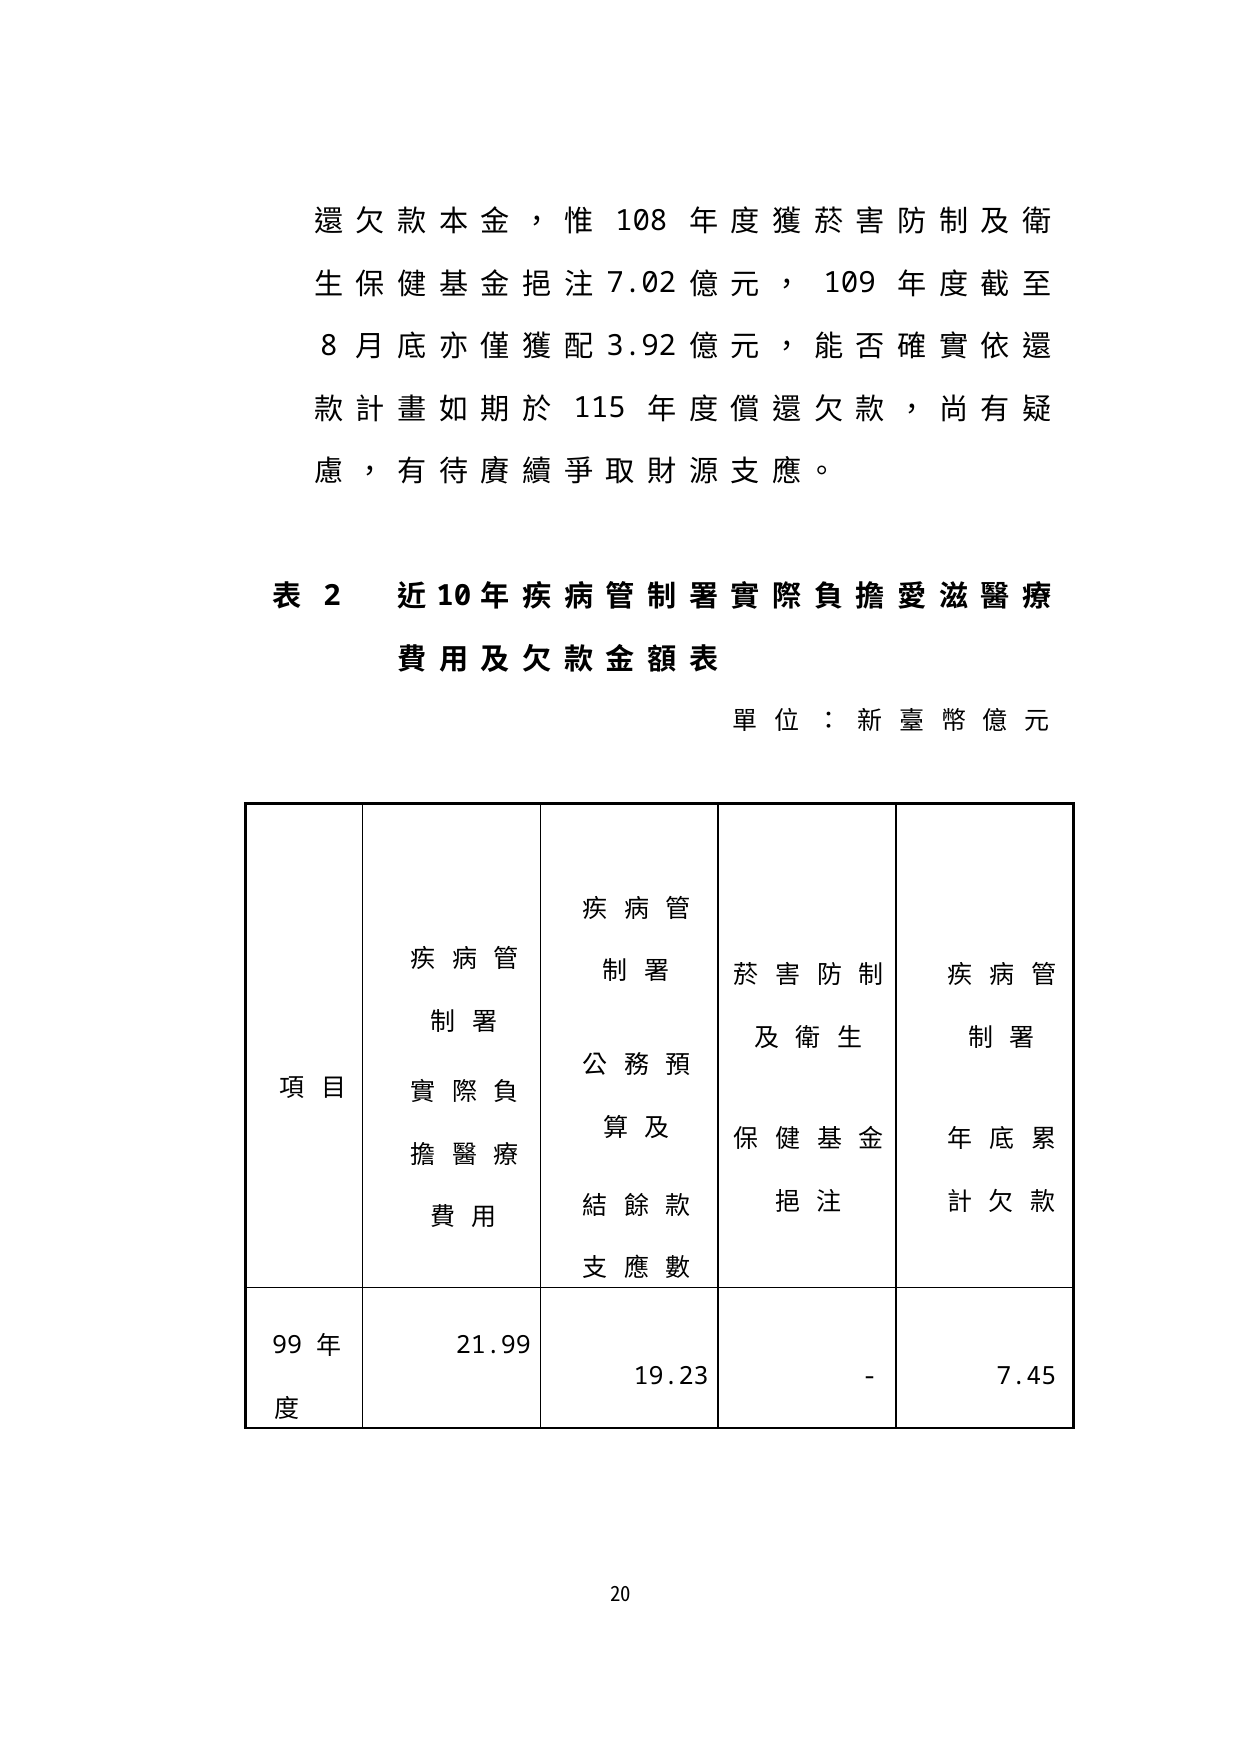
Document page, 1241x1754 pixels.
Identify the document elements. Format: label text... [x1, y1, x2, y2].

table_header 疾病管制署 實際負擔醫療費用 [363, 805, 540, 1287]
table_cell 99年度 [247, 1288, 362, 1427]
table_cell 21.99 [363, 1288, 540, 1427]
text 單位：新臺幣億元 [240, 677, 1058, 740]
table_cell - [719, 1288, 895, 1427]
table_cell 7.45 [897, 1288, 1072, 1427]
table_cell 19.23 [541, 1288, 717, 1427]
text 表2 近10年疾病管制署實際負擔愛滋醫療費用及欠款金額表 [240, 552, 1058, 677]
table_header 疾病管制署 公務預算及 結餘款支應數 [541, 805, 717, 1287]
table_header 項目 [247, 805, 362, 1287]
table_header 疾病管制署 年底累計欠款 [897, 805, 1072, 1287]
text 還欠款本金，惟108年度獲菸害防制及衛生保健基金挹注7.02億元，109年度截至8月底亦僅獲配3.92億元，能否確實依還款計畫如期於115年度償還欠款，尚有疑慮，有待賡續爭取財源支應。 [271, 177, 1058, 490]
table_header 菸害防制及衛生 保健基金挹注 [719, 805, 895, 1287]
